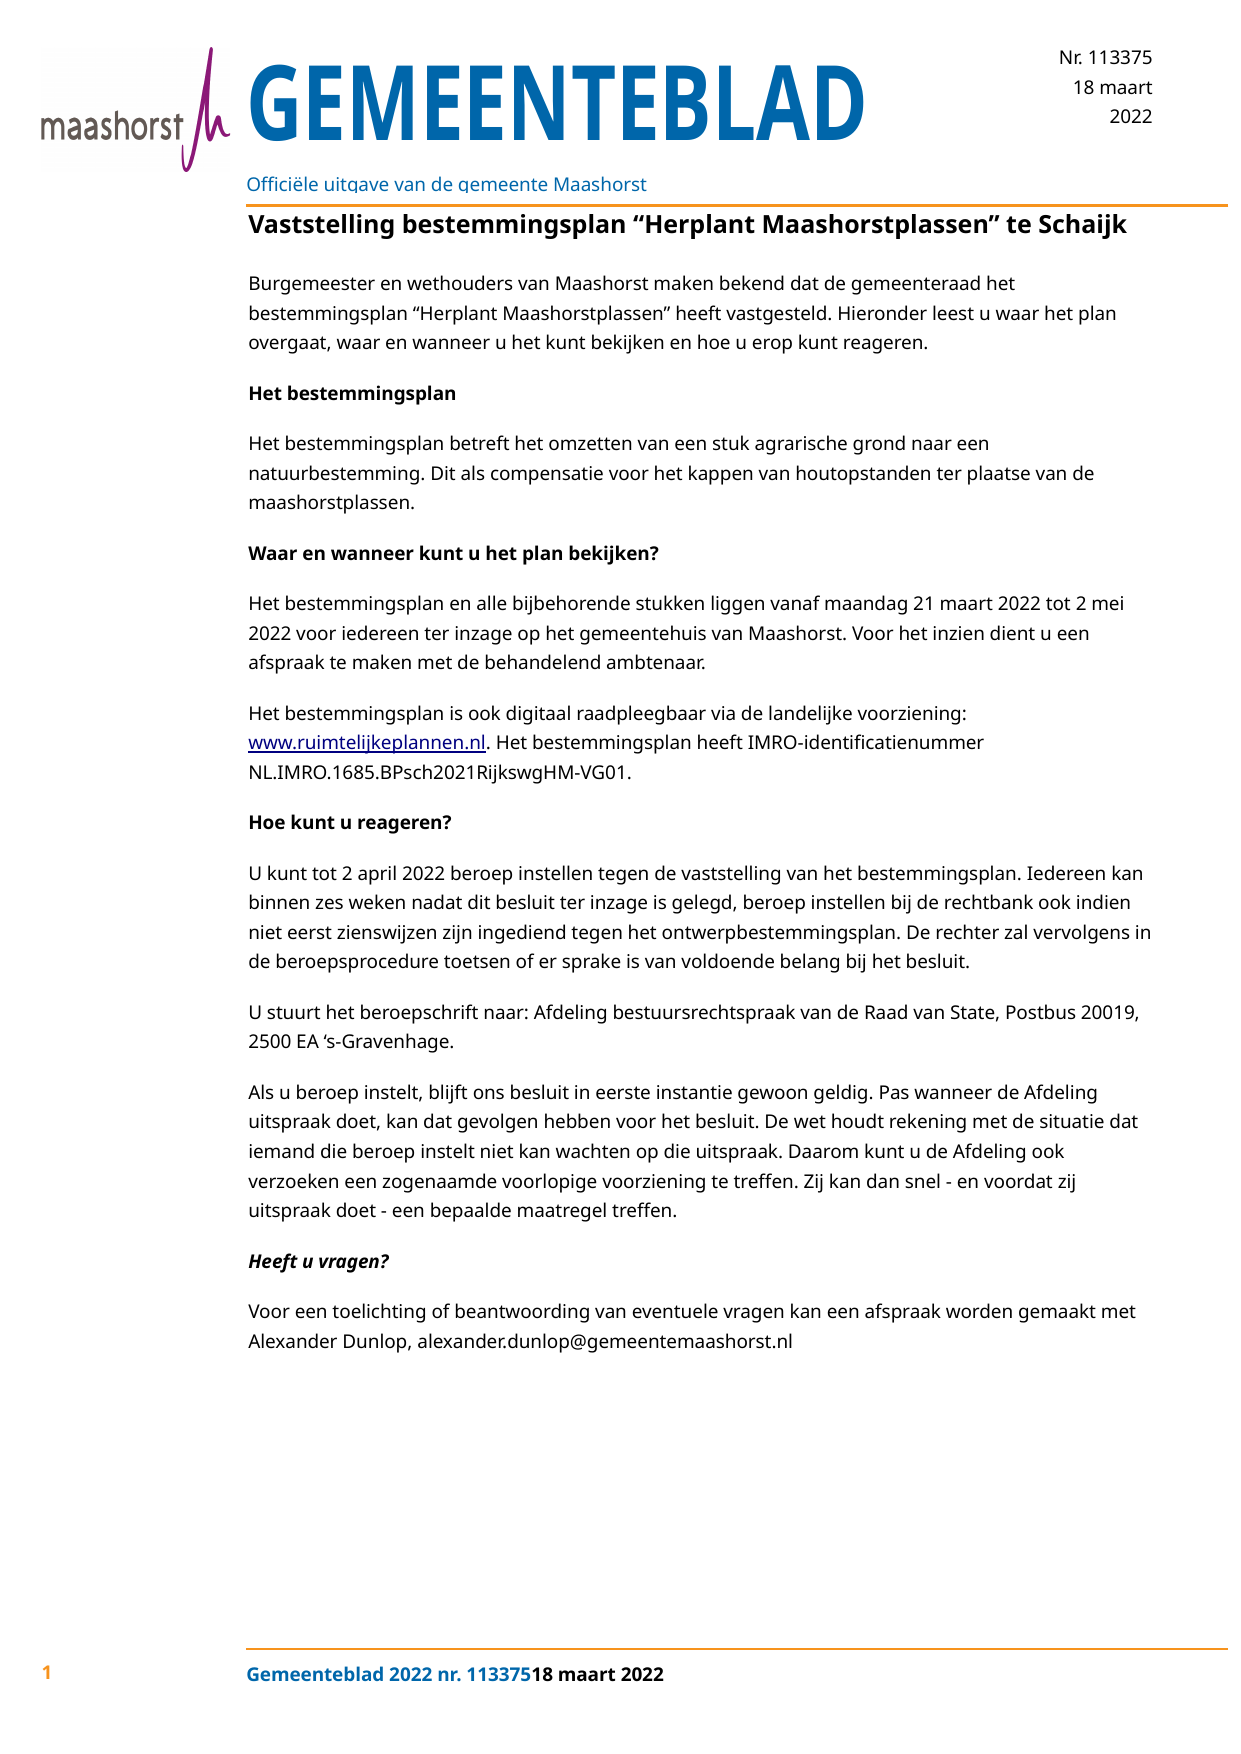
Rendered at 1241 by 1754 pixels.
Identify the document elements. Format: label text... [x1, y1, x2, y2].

text Hoe kunt u reageren? [248, 809, 1152, 835]
text Voor een toelichting of beantwoording van eventuele vragen kan een afspraak worden gemaakt met Alexander Dunlop, alexander.dunlop@gemeentemaashorst.nl [248, 1298, 1152, 1353]
text Als u beroep instelt, blijft ons besluit in eerste instantie gewoon geldig. Pas wanneer de Afdeling uitspraak doet, kan dat gevolgen hebben voor het besluit. De wet houdt rekening met de situatie dat iemand die beroep instelt niet kan wachten op die uitspraak. Daarom kunt u de Afdeling ook verzoeken een zogenaamde voorlopige voorziening te treffen. Zij kan dan snel - en voordat zij uitspraak doet - een bepaalde maatregel treffen. [248, 1079, 1152, 1223]
text Het bestemmingsplan [248, 380, 1152, 406]
text Vaststelling bestemmingsplan “Herplant Maashorstplassen” te Schaijk [248, 207, 1152, 241]
text Heeft u vragen? [248, 1248, 1152, 1273]
text U stuurt het beroepschrift naar: Afdeling bestuursrechtspraak van de Raad van State, Postbus 20019, 2500 EA ‘s-Gravenhage. [248, 999, 1152, 1054]
text U kunt tot 2 april 2022 beroep instellen tegen de vaststelling van het bestemmingsplan. Iedereen kan binnen zes weken nadat dit besluit ter inzage is gelegd, beroep instellen bij de rechtbank ook indien niet eerst zienswijzen zijn ingediend tegen het ontwerpbestemmingsplan. De rechter zal vervolgens in de beroepsprocedure toetsen of er sprake is van voldoende belang bij het besluit. [248, 860, 1152, 974]
text Het bestemmingsplan en alle bijbehorende stukken liggen vanaf maandag 21 maart 2022 tot 2 mei 2022 voor iedereen ter inzage op het gemeentehuis van Maashorst. Voor het inzien dient u een afspraak te maken met de behandelend ambtenaar. [248, 590, 1152, 675]
text Burgemeester en wethouders van Maashorst maken bekend dat de gemeenteraad het bestemmingsplan “Herplant Maashorstplassen” heeft vastgesteld. Hieronder leest u waar het plan overgaat, waar en wanneer u het kunt bekijken en hoe u erop kunt reageren. [248, 270, 1152, 355]
text Waar en wanneer kunt u het plan bekijken? [248, 540, 1152, 566]
picture [41, 47, 231, 172]
text Het bestemmingsplan is ook digitaal raadpleegbaar via de landelijke voorziening: www.ruimtelijkeplannen.nl. Het bestemmingsplan heeft IMRO-identificatienummer NL.IMRO.1685.BPsch2021RijkswgHM-VG01. [248, 700, 1152, 785]
text Het bestemmingsplan betreft het omzetten van een stuk agrarische grond naar een natuurbestemming. Dit als compensatie voor het kappen van houtopstanden ter plaatse van de maashorstplassen. [248, 430, 1152, 515]
